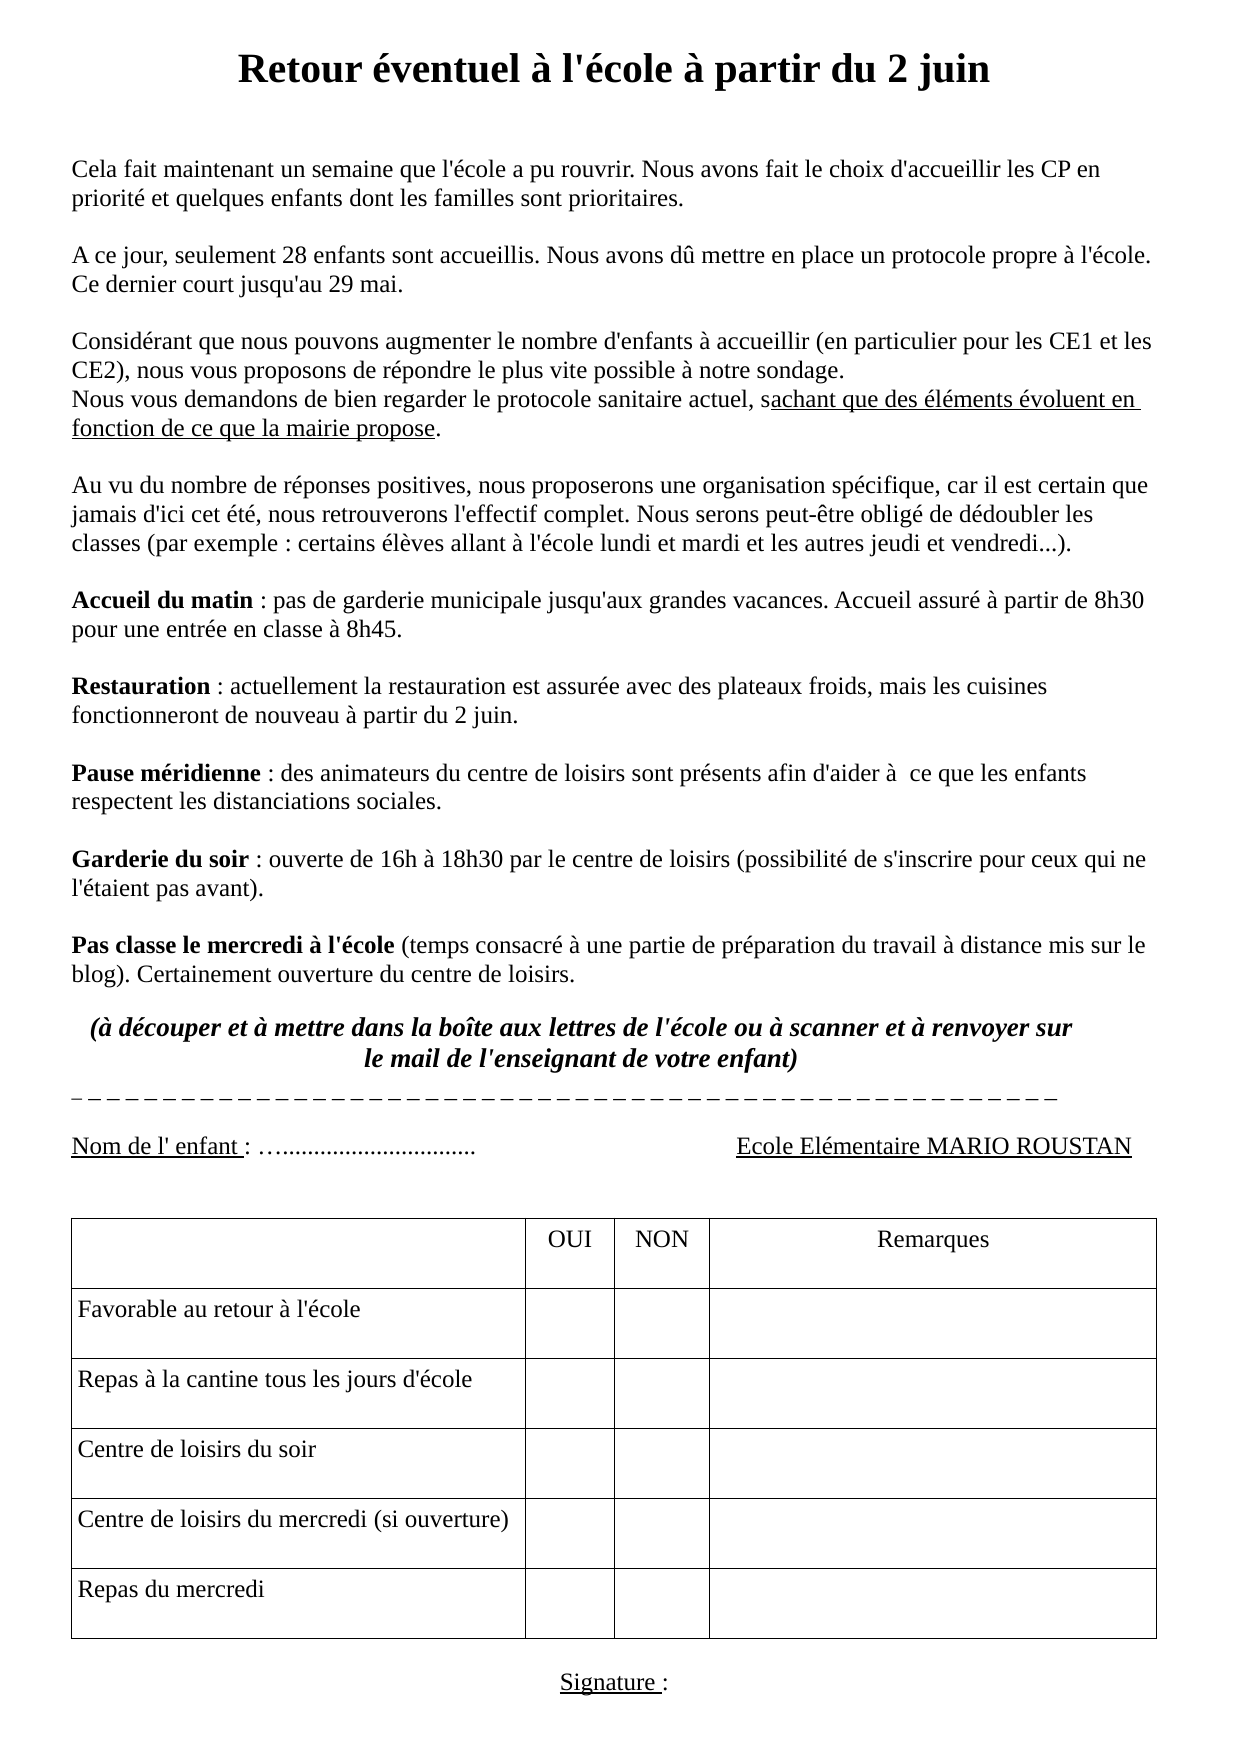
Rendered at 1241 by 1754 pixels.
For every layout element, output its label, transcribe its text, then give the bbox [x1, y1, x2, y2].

table_cell Repas du mercredi [72, 1569, 525, 1638]
text Considérant que nous pouvons augmenter le nombre d'enfants à accueillir (en particulier pour les CE1 et les CE2), nous vous proposons de répondre le plus vite possible à notre sondage. [71, 326, 1157, 384]
text Pause méridienne : des animateurs du centre de loisirs sont présents afin d'aider à ce que les enfants respectent les distanciations sociales. [71, 758, 1157, 815]
text Pas classe le mercredi à l'école (temps consacré à une partie de préparation du travail à distance mis sur le blog). Certainement ouverture du centre de loisirs. [71, 930, 1157, 988]
text Cela fait maintenant un semaine que l'école a pu rouvrir. Nous avons fait le choix d'accueillir les CP en priorité et quelques enfants dont les familles sont prioritaires. [71, 154, 1157, 211]
text Garderie du soir : ouverte de 16h à 18h30 par le centre de loisirs (possibilité de s'inscrire pour ceux qui ne l'étaient pas avant). [71, 844, 1157, 901]
table_cell [615, 1359, 709, 1428]
table_cell [526, 1499, 614, 1568]
table_header NON [615, 1219, 709, 1288]
table_cell [526, 1429, 614, 1498]
text Restauration : actuellement la restauration est assurée avec des plateaux froids, mais les cuisines fonctionneront de nouveau à partir du 2 juin. [71, 671, 1157, 729]
text Au vu du nombre de réponses positives, nous proposerons une organisation spécifique, car il est certain que jamais d'ici cet été, nous retrouverons l'effectif complet. Nous serons peut-être obligé de dédoubler les classes (par exemple : certains élèves allant à l'école lundi et mardi et les autres jeudi et vendredi...). [71, 470, 1157, 556]
table_cell Repas à la cantine tous les jours d'école [72, 1359, 525, 1428]
table_cell [615, 1499, 709, 1568]
table_cell [615, 1569, 709, 1638]
table_cell [526, 1569, 614, 1638]
table_cell [710, 1499, 1156, 1568]
table_header OUI [526, 1219, 614, 1288]
table_cell [615, 1289, 709, 1358]
table_cell [710, 1569, 1156, 1638]
table_header [72, 1219, 525, 1288]
text Signature : [71, 1667, 1157, 1696]
text Retour éventuel à l'école à partir du 2 juin [71, 44, 1157, 92]
table_cell [526, 1359, 614, 1428]
table_cell Centre de loisirs du mercredi (si ouverture) [72, 1499, 525, 1568]
table_cell [710, 1289, 1156, 1358]
table_cell [710, 1359, 1156, 1428]
table_cell Centre de loisirs du soir [72, 1429, 525, 1498]
table_cell [615, 1429, 709, 1498]
text Accueil du matin : pas de garderie municipale jusqu'aux grandes vacances. Accueil assuré à partir de 8h30 pour une entrée en classe à 8h45. [71, 585, 1157, 643]
table_cell [710, 1429, 1156, 1498]
table_cell Favorable au retour à l'école [72, 1289, 525, 1358]
text A ce jour, seulement 28 enfants sont accueillis. Nous avons dû mettre en place un protocole propre à l'école. Ce dernier court jusqu'au 29 mai. [71, 240, 1157, 298]
text _ _ _ _ _ _ _ _ _ _ _ _ _ _ _ _ _ _ _ _ _ _ _ _ _ _ _ _ _ _ _ _ _ _ _ _ _ _ _ _ _ _ _ _ _ _ _ _ _ _ _ _ _ [71, 1074, 1157, 1103]
table_cell [526, 1289, 614, 1358]
text Nous vous demandons de bien regarder le protocole sanitaire actuel, sachant que des éléments évoluent en fonction de ce que la mairie propose. [71, 384, 1157, 441]
text Nom de l' enfant : …............................... Ecole Elémentaire MARIO ROUSTAN [71, 1131, 1157, 1160]
table_header Remarques [710, 1219, 1156, 1288]
